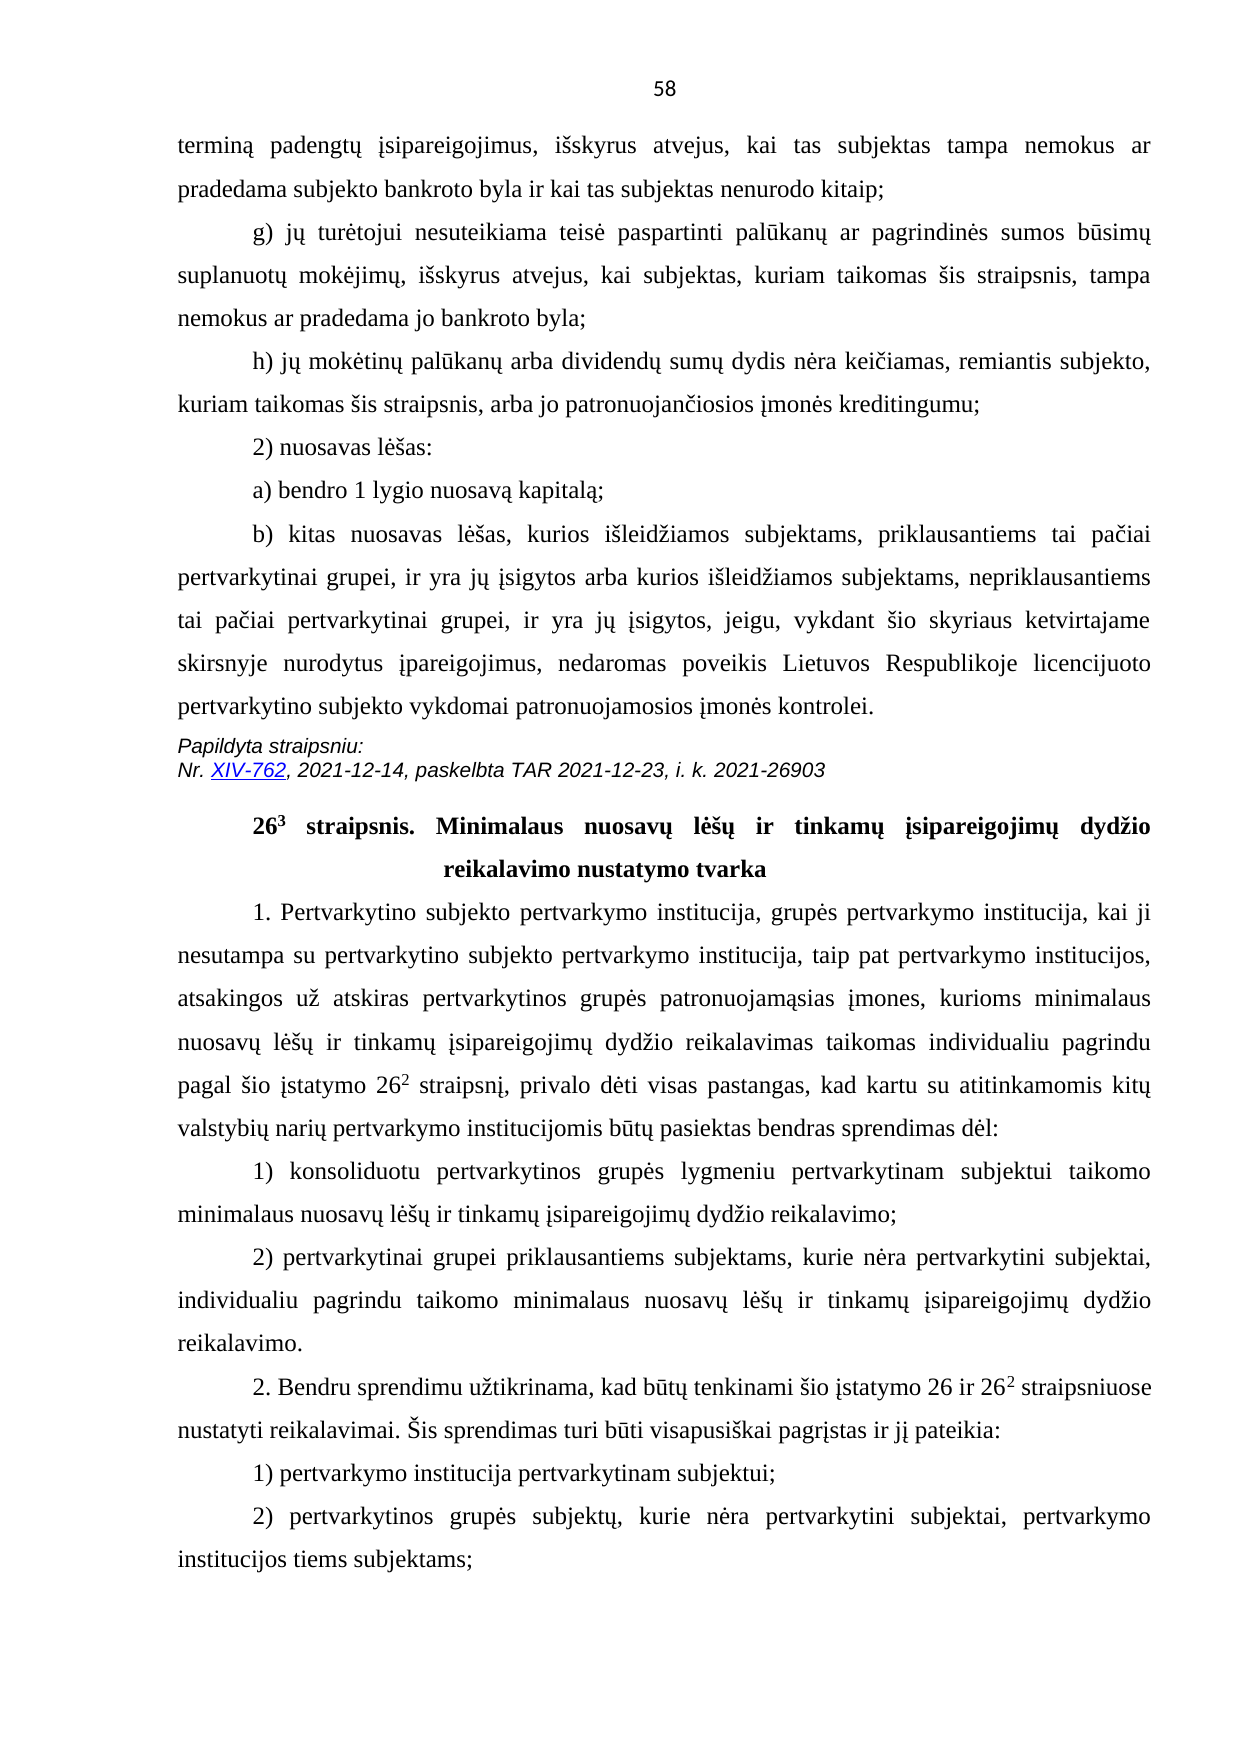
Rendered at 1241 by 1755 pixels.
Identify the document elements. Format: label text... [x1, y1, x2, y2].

text 2) nuosavas lėšas: [177, 432, 1152, 461]
text 1) pertvarkymo institucija pertvarkytinam subjektui; [177, 1458, 1152, 1487]
text Nr. XIV-762, 2021-12-14, paskelbta TAR 2021-12-23, i. k. 2021-26903 [177, 758, 1152, 782]
text a) bendro 1 lygio nuosavą kapitalą; [177, 476, 1152, 504]
text g) jų turėtojui nesuteikiama teisė paspartinti palūkanų ar pagrindinės sumos būsimų suplanuotų mokėjimų, išskyrus atvejus, kai subjektas, kuriam taikomas šis straipsnis, tampa nemokus ar pradedama jo bankroto byla; [177, 217, 1152, 332]
text 2) pertvarkytinos grupės subjektų, kurie nėra pertvarkytini subjektai, pertvarkymo institucijos tiems subjektams; [177, 1501, 1152, 1573]
text 2. Bendru sprendimu užtikrinama, kad būtų tenkinami šio įstatymo 26 ir 262 straipsniuose nustatyti reikalavimai. Šis sprendimas turi būti visapusiškai pagrįstas ir jį pateikia: [177, 1372, 1152, 1443]
text Papildyta straipsniu: [177, 734, 1152, 758]
text b) kitas nuosavas lėšas, kurios išleidžiamos subjektams, priklausantiems tai pačiai pertvarkytinai grupei, ir yra jų įsigytos arba kurios išleidžiamos subjektams, nepriklausantiems tai pačiai pertvarkytinai grupei, ir yra jų įsigytos, jeigu, vykdant šio skyriaus ketvirtajame skirsnyje nurodytus įpareigojimus, nedaromas poveikis Lietuvos Respublikoje licencijuoto pertvarkytino subjekto vykdomai patronuojamosios įmonės kontrolei. [177, 519, 1152, 720]
text 1. Pertvarkytino subjekto pertvarkymo institucija, grupės pertvarkymo institucija, kai ji nesutampa su pertvarkytino subjekto pertvarkymo institucija, taip pat pertvarkymo institucijos, atsakingos už atskiras pertvarkytinos grupės patronuojamąsias įmones, kurioms minimalaus nuosavų lėšų ir tinkamų įsipareigojimų dydžio reikalavimas taikomas individualiu pagrindu pagal šio įstatymo 262 straipsnį, privalo dėti visas pastangas, kad kartu su atitinkamomis kitų valstybių narių pertvarkymo institucijomis būtų pasiektas bendras sprendimas dėl: [177, 897, 1152, 1142]
text h) jų mokėtinų palūkanų arba dividendų sumų dydis nėra keičiamas, remiantis subjekto, kuriam taikomas šis straipsnis, arba jo patronuojančiosios įmonės kreditingumu; [177, 346, 1152, 418]
text 2) pertvarkytinai grupei priklausantiems subjektams, kurie nėra pertvarkytini subjektai, individualiu pagrindu taikomo minimalaus nuosavų lėšų ir tinkamų įsipareigojimų dydžio reikalavimo. [177, 1242, 1152, 1357]
text 1) konsoliduotu pertvarkytinos grupės lygmeniu pertvarkytinam subjektui taikomo minimalaus nuosavų lėšų ir tinkamų įsipareigojimų dydžio reikalavimo; [177, 1156, 1152, 1228]
text terminą padengtų įsipareigojimus, išskyrus atvejus, kai tas subjektas tampa nemokus ar pradedama subjekto bankroto byla ir kai tas subjektas nenurodo kitaip; [177, 131, 1152, 202]
text 263 straipsnis. Minimalaus nuosavų lėšų ir tinkamų įsipareigojimų dydžio reikalavimo nustatymo tvarka [252, 811, 1152, 883]
